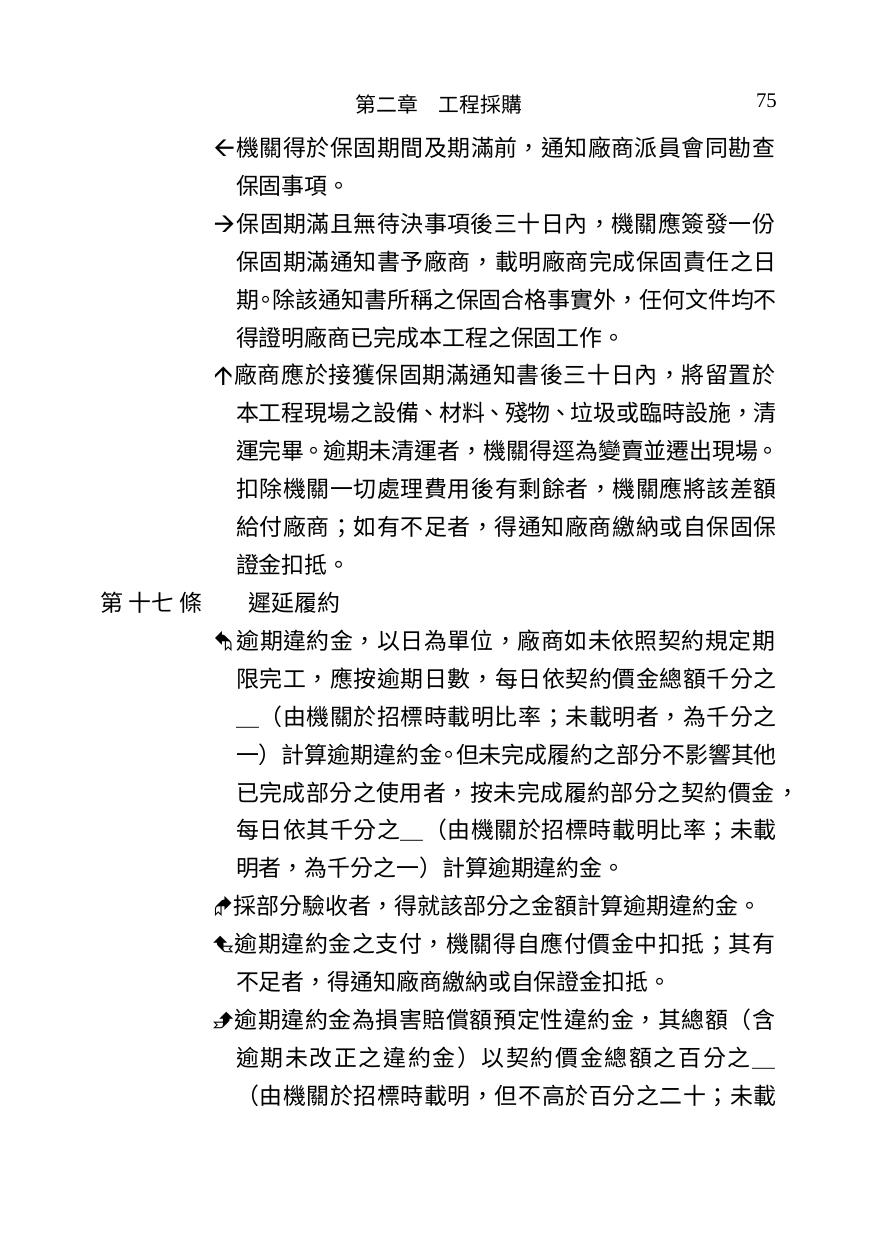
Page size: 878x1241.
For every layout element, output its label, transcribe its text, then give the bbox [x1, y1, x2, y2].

text 第 十七 條 遲延履約 [100, 582, 777, 620]
text 採部分驗收者，得就該部分之金額計算逾期違約金。 [213, 886, 777, 924]
text 保固期滿且無待決事項後三十日內，機關應簽發一份保固期滿通知書予廠商，載明廠商完成保固責任之日期。除該通知書所稱之保固合格事實外，任何文件均不得證明廠商已完成本工程之保固工作。 [213, 203, 777, 355]
text 廠商應於接獲保固期滿通知書後三十日內，將留置於本工程現場之設備、材料、殘物、垃圾或臨時設施，清運完畢。逾期未清運者，機關得逕為變賣並遷出現場。扣除機關一切處理費用後有剩餘者，機關應將該差額給付廠商；如有不足者，得通知廠商繳納或自保固保證金扣抵。 [213, 355, 777, 582]
text 逾期違約金，以日為單位，廠商如未依照契約規定期限完工，應按逾期日數，每日依契約價金總額千分之＿（由機關於招標時載明比率；未載明者，為千分之一）計算逾期違約金。但未完成履約之部分不影響其他已完成部分之使用者，按未完成履約部分之契約價金，每日依其千分之＿（由機關於招標時載明比率；未載明者，為千分之一）計算逾期違約金。 [213, 620, 777, 886]
text 逾期違約金之支付，機關得自應付價金中扣抵；其有不足者，得通知廠商繳納或自保證金扣抵。 [213, 924, 777, 999]
text 機關得於保固期間及期滿前，通知廠商派員會同勘查保固事項。 [213, 127, 777, 203]
text 逾期違約金為損害賠償額預定性違約金，其總額（含逾期未改正之違約金）以契約價金總額之百分之＿（由機關於招標時載明，但不高於百分之二十；未載 [213, 999, 777, 1113]
